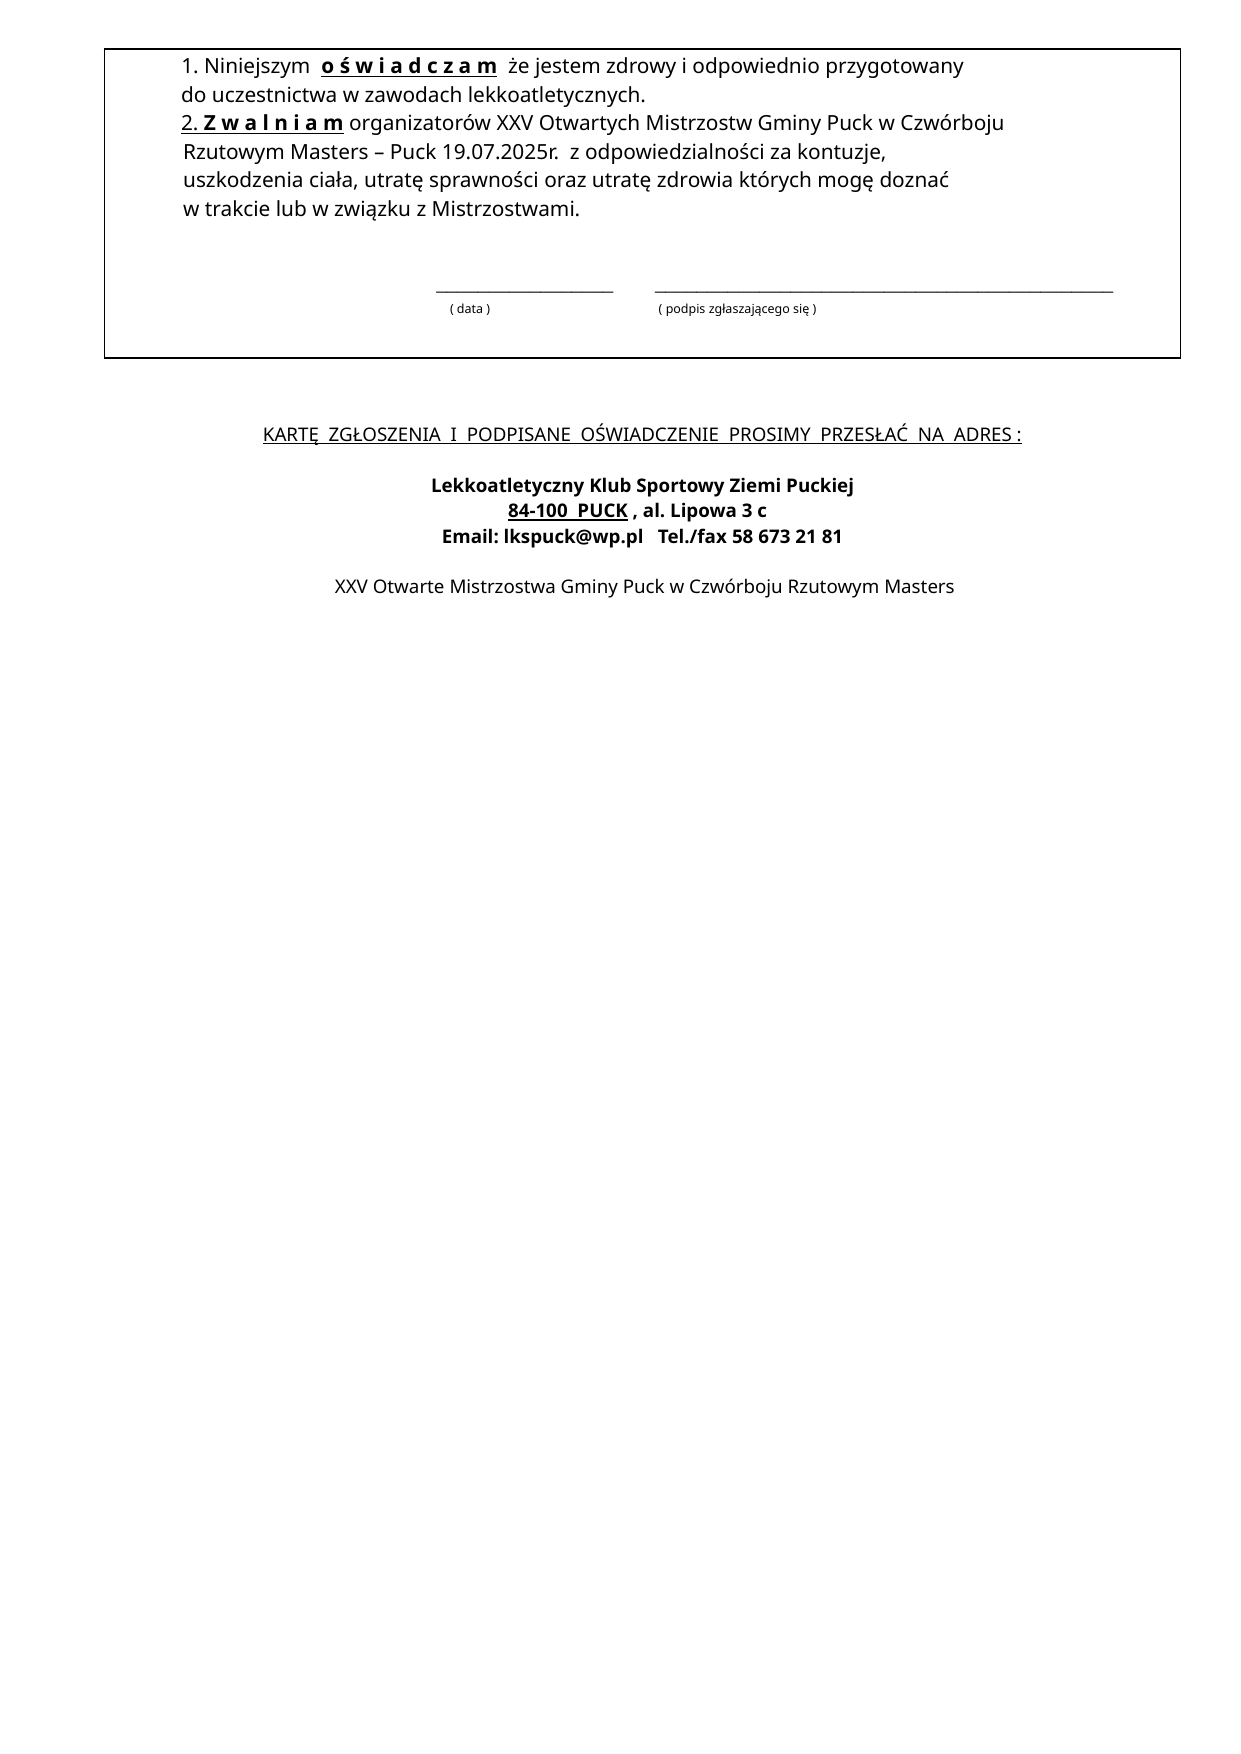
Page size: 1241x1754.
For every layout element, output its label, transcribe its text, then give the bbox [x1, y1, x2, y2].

subtitle 2. Z w a l n i a m organizatorów XXV Otwartych Mistrzostw Gminy Puck w Czwórboju Rzutowym Masters – Puck 19.07.2025r. z odpowiedzialności za kontuzje, uszkodzenia ciała, utratę sprawności oraz utratę zdrowia których mogę doznać w trakcie lub w związku z Mistrzostwami. [105, 105, 1180, 222]
text 84-100 PUCK , al. Lipowa 3 c [103, 498, 1181, 523]
text XXV Otwarte Mistrzostwa Gminy Puck w Czwórboju Rzutowym Masters [103, 573, 1181, 598]
text KARTĘ ZGŁOSZENIA I PODPISANE OŚWIADCZENIE PROSIMY PRZESŁAĆ NA ADRES : [103, 421, 1181, 447]
subtitle 1. Niniejszym o ś w i a d c z a m że jestem zdrowy i odpowiednio przygotowany [105, 50, 1180, 76]
text Email: lkspuck@wp.pl Tel./fax 58 673 21 81 [103, 523, 1181, 549]
text Lekkoatletyczny Klub Sportowy Ziemi Puckiej [103, 472, 1181, 498]
subtitle do uczestnictwa w zawodach lekkoatletycznych. [105, 76, 1180, 105]
text _________________ ____________________________________________ ( data ) ( podpis zgłaszającego się ) [105, 267, 1180, 318]
